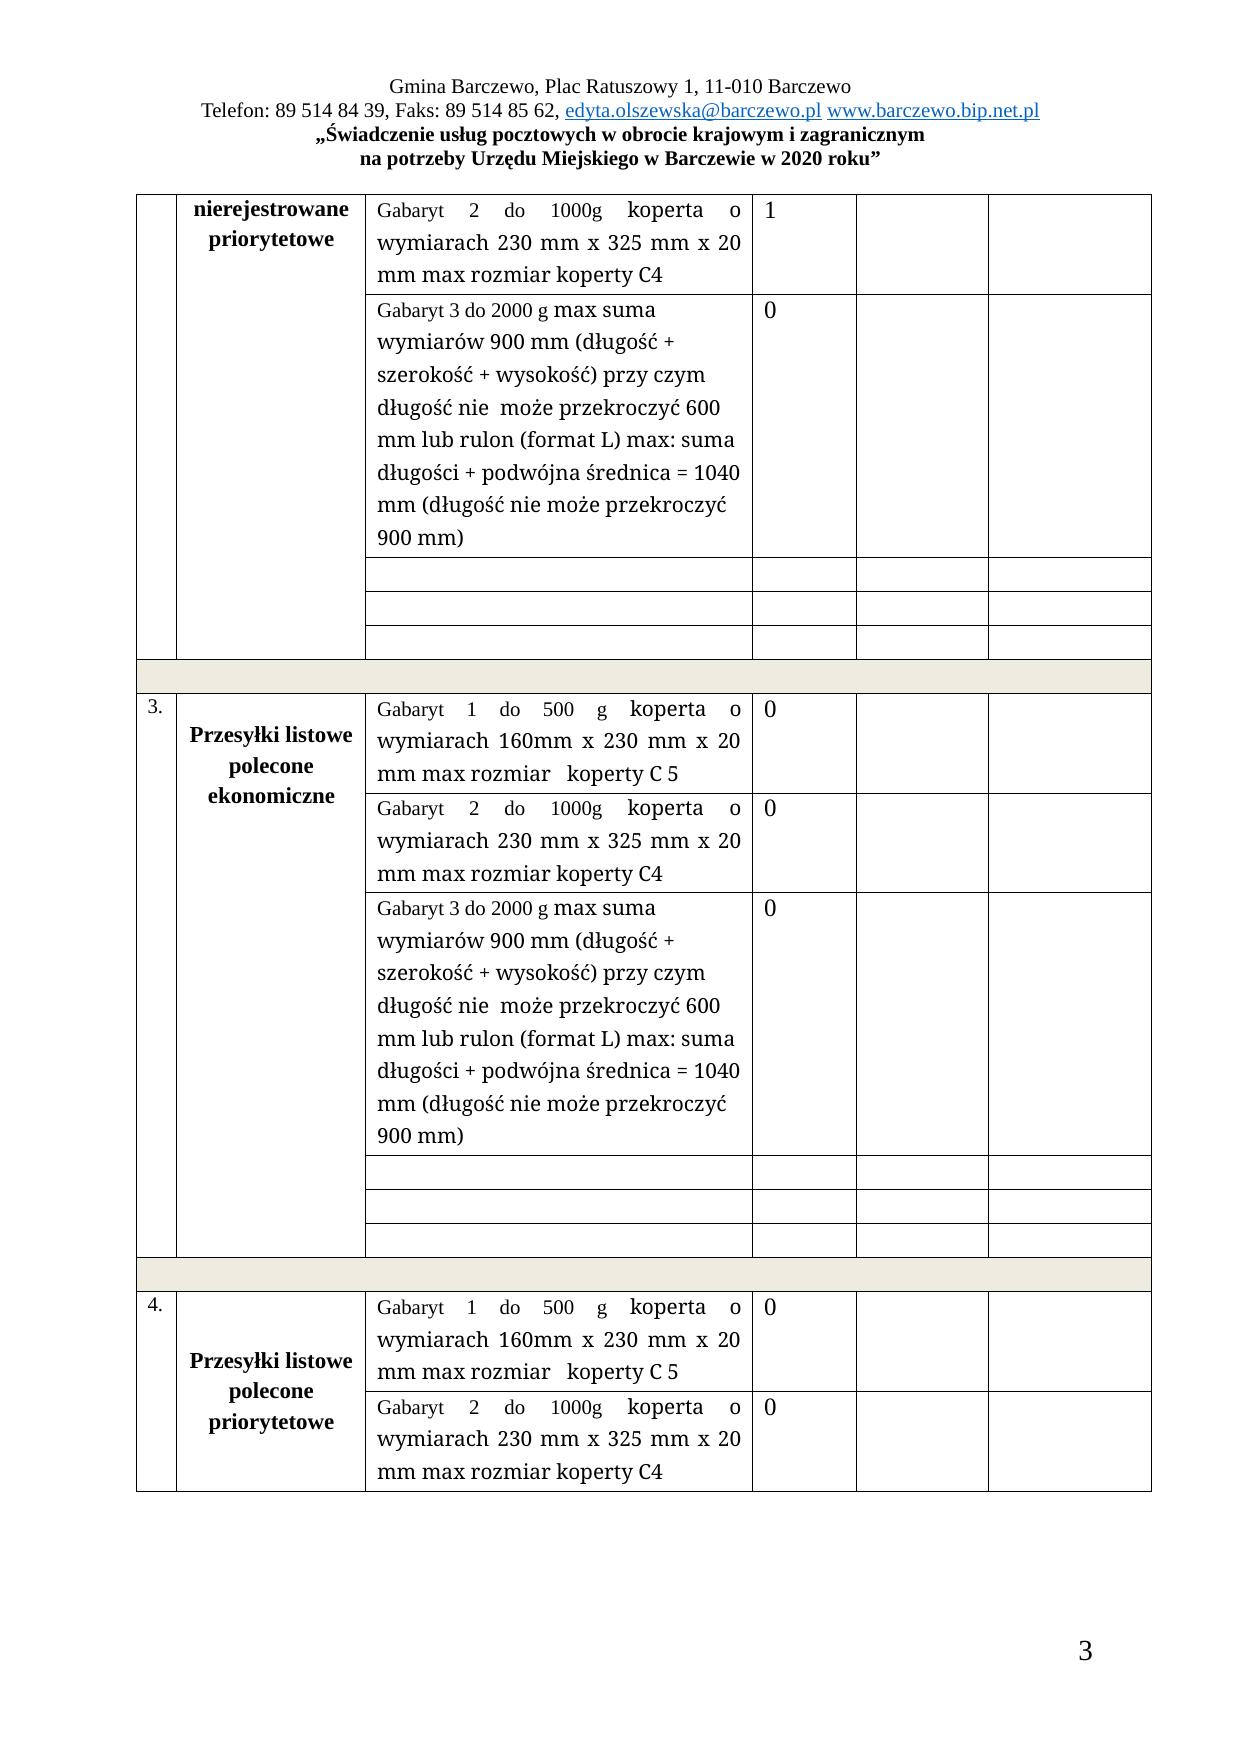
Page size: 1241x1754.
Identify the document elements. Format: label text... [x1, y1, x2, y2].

table_cell [989, 893, 1151, 1155]
table_cell [989, 1156, 1151, 1189]
table_cell 0 [753, 794, 856, 892]
table_cell [857, 794, 988, 892]
table_cell [857, 558, 988, 591]
table_cell 3. [137, 694, 176, 1257]
table_cell [753, 1224, 856, 1257]
table_cell 0 [753, 1392, 856, 1491]
table_cell [989, 694, 1151, 792]
table_cell [366, 558, 752, 591]
table_cell nierejestrowane priorytetowe [177, 195, 365, 659]
table_cell [857, 295, 988, 557]
table_cell Gabaryt 2 do 1000g koperta o wymiarach 230 mm x 325 mm x 20 mm max rozmiar koperty C4 [366, 1392, 752, 1491]
table_cell [989, 1392, 1151, 1491]
table_cell [857, 1224, 988, 1257]
table_cell Gabaryt 3 do 2000 g max suma wymiarów 900 mm (długość + szerokość + wysokość) przy czym długość nie może przekroczyć 600 mm lub rulon (format L) max: suma długości + podwójna średnica = 1040 mm (długość nie może przekroczyć 900 mm) [366, 893, 752, 1155]
table_cell [753, 558, 856, 591]
table_cell [753, 1156, 856, 1189]
table_cell Przesyłki listowe polecone priorytetowe [177, 1292, 365, 1491]
table_cell Gabaryt 2 do 1000g koperta o wymiarach 230 mm x 325 mm x 20 mm max rozmiar koperty C4 [366, 195, 752, 294]
table_cell Gabaryt 1 do 500 g koperta o wymiarach 160mm x 230 mm x 20 mm max rozmiar koperty C 5 [366, 694, 752, 792]
table_cell [857, 1292, 988, 1391]
table_cell [857, 694, 988, 792]
table_cell Gabaryt 1 do 500 g koperta o wymiarach 160mm x 230 mm x 20 mm max rozmiar koperty C 5 [366, 1292, 752, 1391]
table_cell [857, 1156, 988, 1189]
table_cell [366, 1224, 752, 1257]
table_cell [366, 1190, 752, 1223]
table_cell [857, 195, 988, 294]
table_cell [989, 592, 1151, 625]
table_cell 0 [753, 694, 856, 792]
table_cell 0 [753, 295, 856, 557]
table_cell [989, 295, 1151, 557]
table_cell [989, 794, 1151, 892]
table_cell [989, 626, 1151, 659]
table_cell [137, 660, 1151, 693]
table_cell [137, 195, 176, 659]
table_cell [989, 1190, 1151, 1223]
table_cell 0 [753, 1292, 856, 1391]
table_cell [857, 592, 988, 625]
table_cell [366, 626, 752, 659]
table_cell Gabaryt 3 do 2000 g max suma wymiarów 900 mm (długość + szerokość + wysokość) przy czym długość nie może przekroczyć 600 mm lub rulon (format L) max: suma długości + podwójna średnica = 1040 mm (długość nie może przekroczyć 900 mm) [366, 295, 752, 557]
table_cell [366, 592, 752, 625]
table_cell [137, 1258, 1151, 1291]
table_cell [753, 626, 856, 659]
table_cell 0 [753, 893, 856, 1155]
table_cell [857, 1392, 988, 1491]
table_cell [857, 626, 988, 659]
table_cell [989, 1292, 1151, 1391]
table_cell [989, 195, 1151, 294]
table_cell [989, 1224, 1151, 1257]
table_cell 4. [137, 1292, 176, 1491]
table_cell [753, 592, 856, 625]
table_cell 1 [753, 195, 856, 294]
table_cell [989, 558, 1151, 591]
table_cell Gabaryt 2 do 1000g koperta o wymiarach 230 mm x 325 mm x 20 mm max rozmiar koperty C4 [366, 794, 752, 892]
table_cell [857, 893, 988, 1155]
table_cell [753, 1190, 856, 1223]
table_cell [857, 1190, 988, 1223]
table_cell Przesyłki listowe polecone ekonomiczne [177, 694, 365, 1257]
table_cell [366, 1156, 752, 1189]
